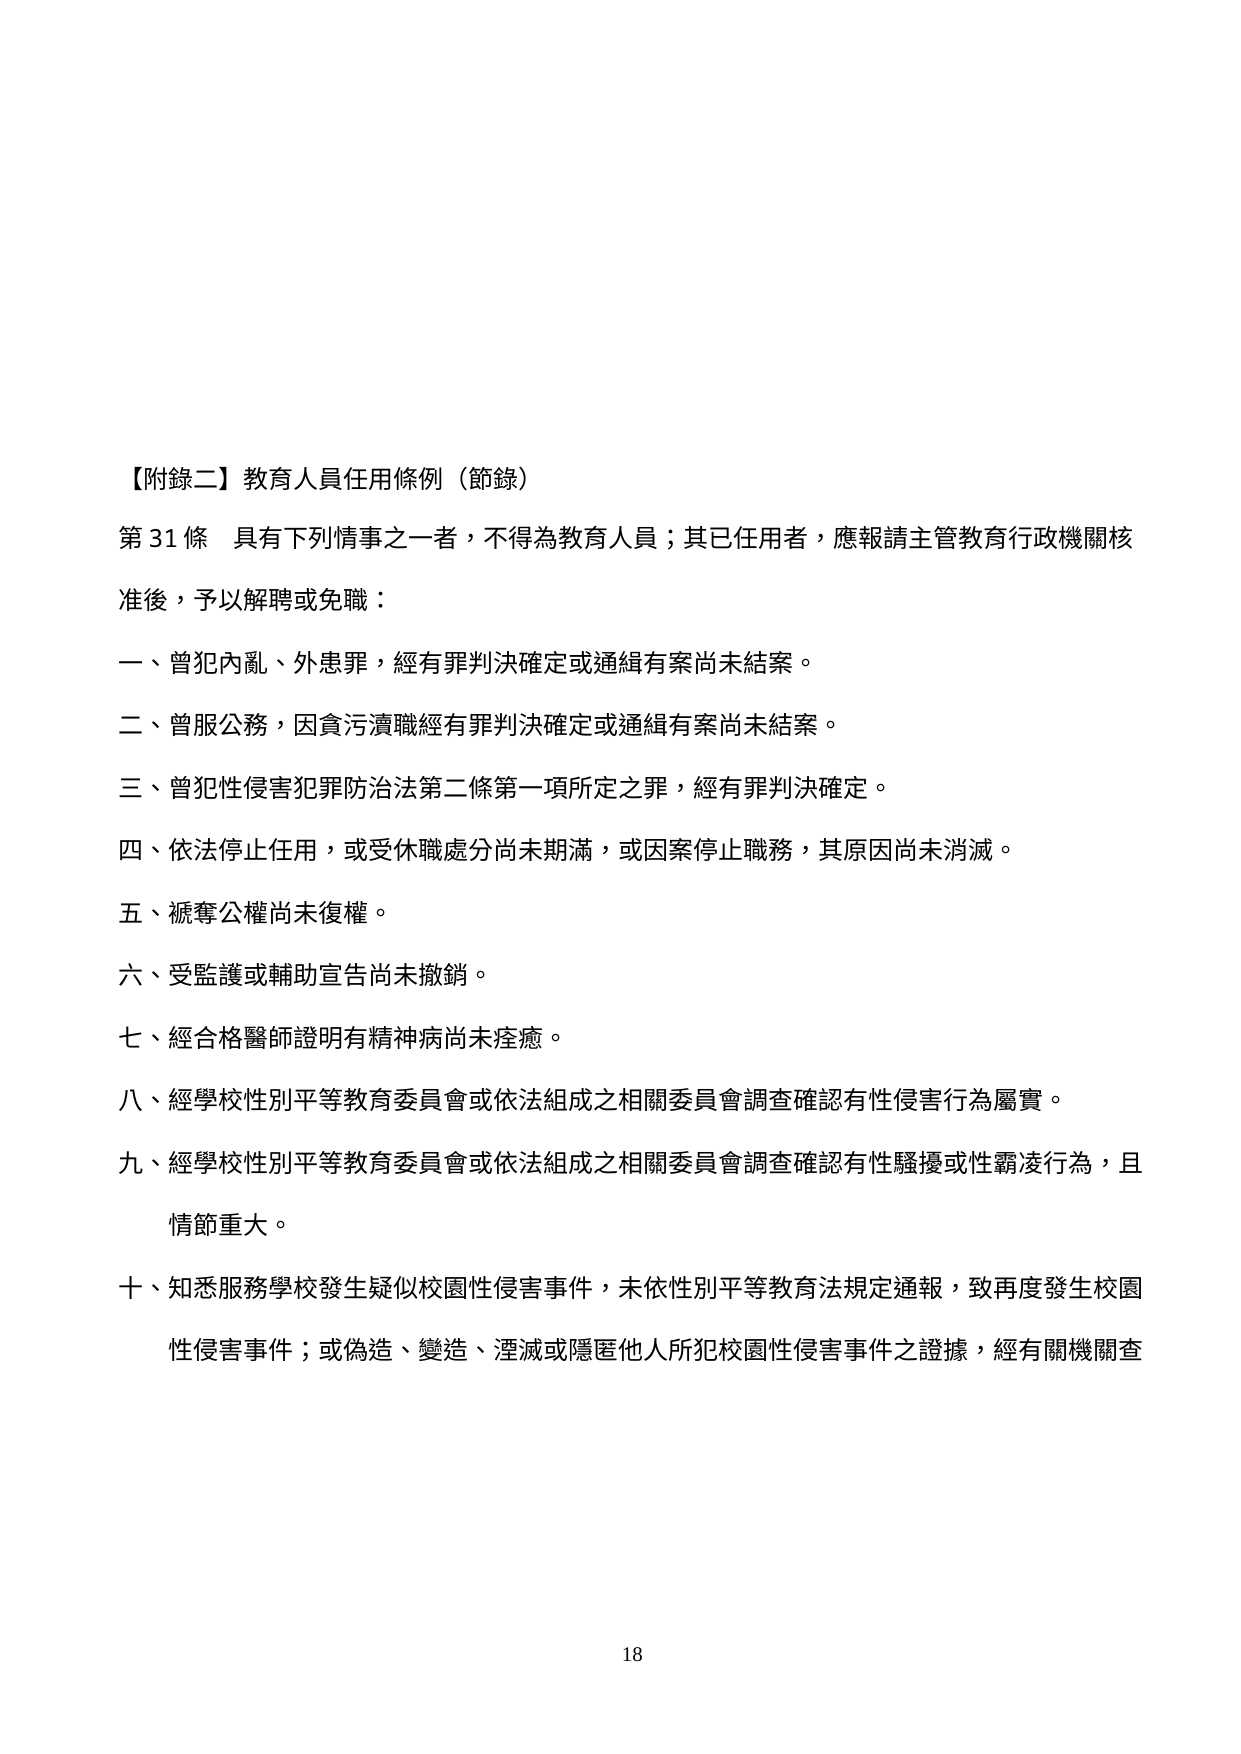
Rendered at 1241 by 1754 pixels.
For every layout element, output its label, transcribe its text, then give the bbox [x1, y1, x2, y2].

text 四、依法停止任用，或受休職處分尚未期滿，或因案停止職務，其原因尚未消滅。 [118, 807, 1146, 869]
text 六、受監護或輔助宣告尚未撤銷。 [118, 932, 1146, 994]
text 八、經學校性別平等教育委員會或依法組成之相關委員會調查確認有性侵害行為屬實。 [118, 1057, 1146, 1119]
text 七、經合格醫師證明有精神病尚未痊癒。 [118, 994, 1146, 1057]
text 十、知悉服務學校發生疑似校園性侵害事件，未依性別平等教育法規定通報，致再度發生校園性侵害事件；或偽造、變造、湮滅或隱匿他人所犯校園性侵害事件之證據，經有關機關查 [118, 1244, 1146, 1369]
text 第31條 具有下列情事之一者，不得為教育人員；其已任用者，應報請主管教育行政機關核准後，予以解聘或免職： [118, 494, 1146, 619]
text 五、褫奪公權尚未復權。 [118, 869, 1146, 932]
text 三、曾犯性侵害犯罪防治法第二條第一項所定之罪，經有罪判決確定。 [118, 744, 1146, 807]
text 九、經學校性別平等教育委員會或依法組成之相關委員會調查確認有性騷擾或性霸凌行為，且情節重大。 [118, 1119, 1146, 1244]
text 一、曾犯內亂、外患罪，經有罪判決確定或通緝有案尚未結案。 [118, 619, 1146, 682]
text 【附錄二】教育人員任用條例（節錄） [118, 463, 1146, 494]
text 二、曾服公務，因貪污瀆職經有罪判決確定或通緝有案尚未結案。 [118, 682, 1146, 744]
